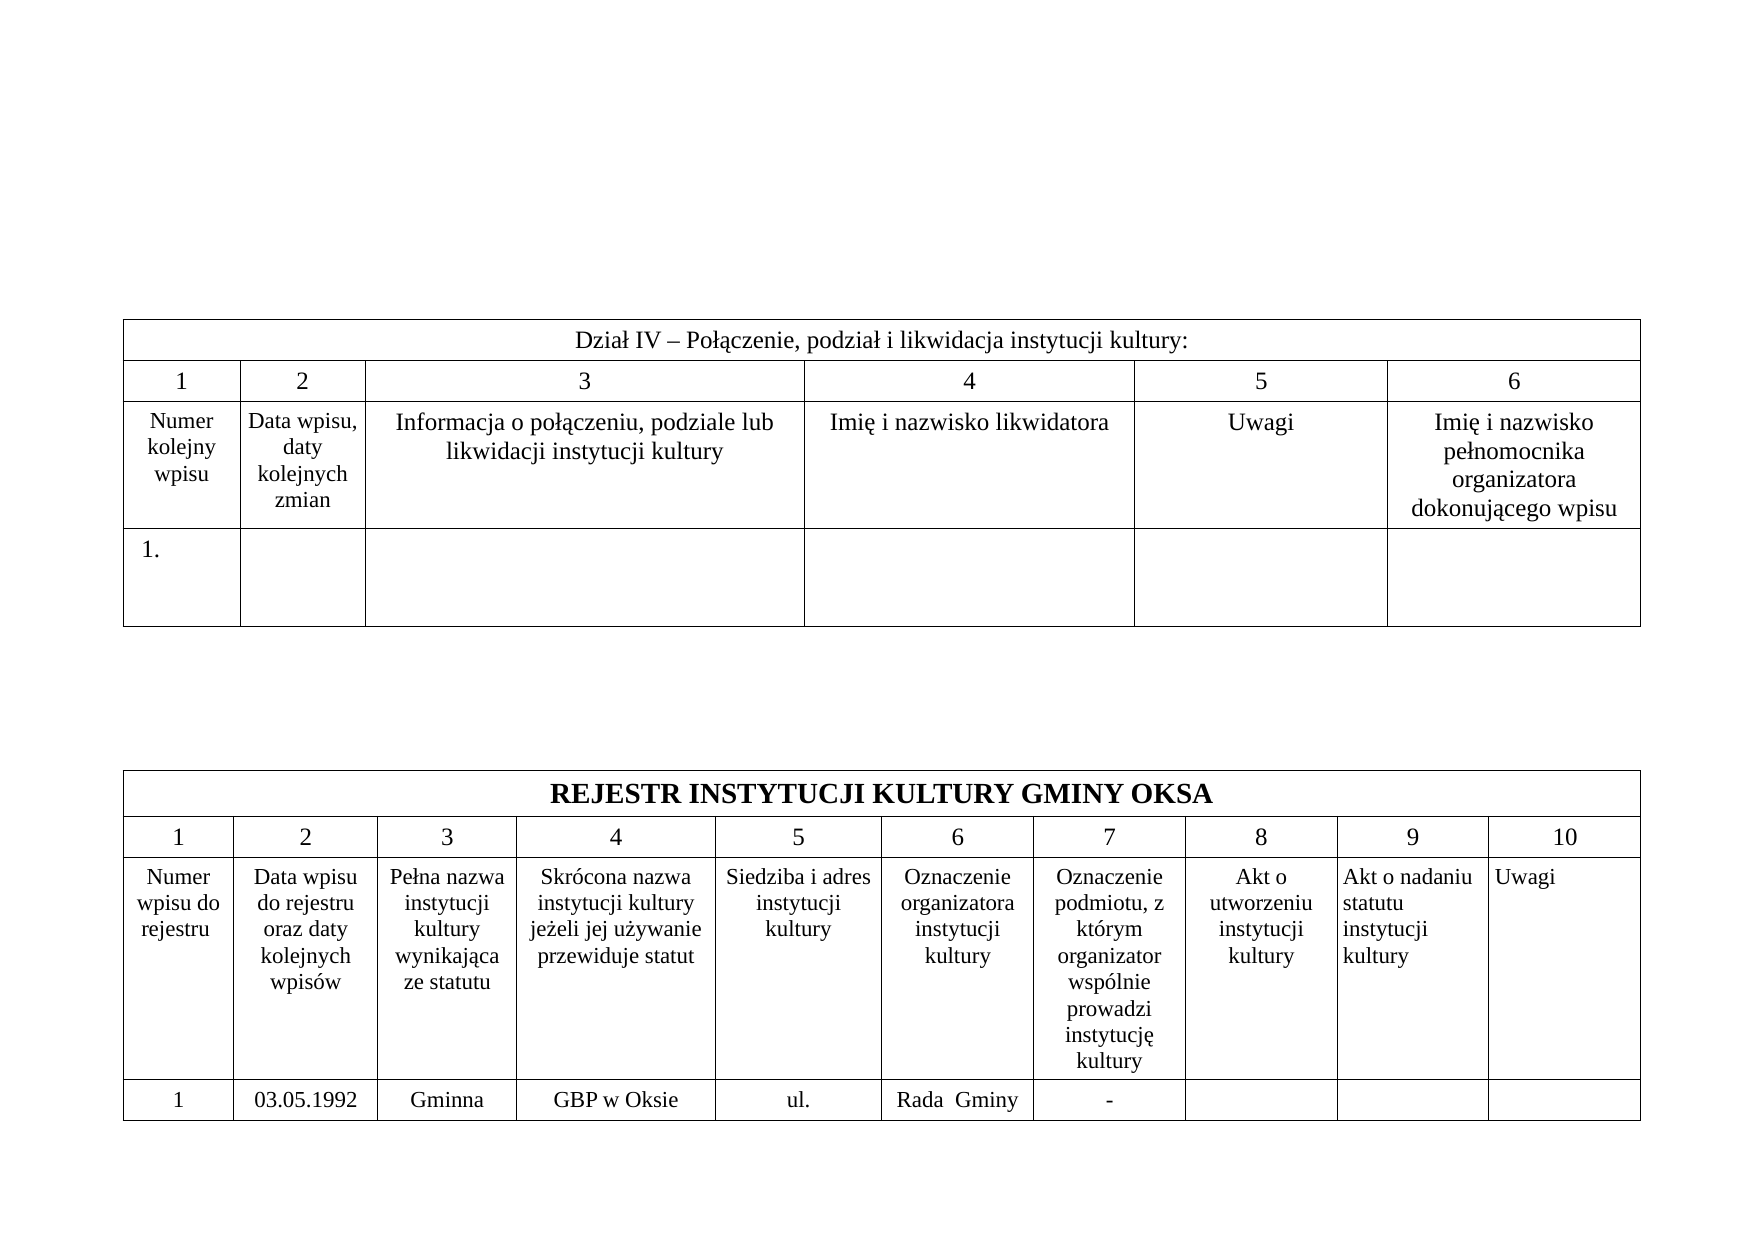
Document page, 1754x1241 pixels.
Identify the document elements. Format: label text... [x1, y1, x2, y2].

table_cell [1338, 1080, 1488, 1120]
table_header Dział IV – Połączenie, podział i likwidacja instytucji kultury: [124, 320, 1640, 360]
table_cell [1388, 529, 1640, 626]
table_cell 4 [805, 361, 1134, 401]
table_cell 5 [1135, 361, 1387, 401]
table_cell Imię i nazwisko pełnomocnika organizatora dokonującego wpisu [1388, 402, 1640, 528]
table_header REJESTR INSTYTUCJI KULTURY GMINY OKSA [124, 771, 1640, 816]
table_cell Data wpisu do rejestru oraz daty kolejnych wpisów [234, 858, 377, 1079]
table_cell Data wpisu, daty kolejnych zmian [241, 402, 365, 528]
table_cell [805, 529, 1134, 626]
table_cell Numer kolejny wpisu [124, 402, 240, 528]
table_cell 1 [124, 1080, 233, 1120]
table_cell [366, 529, 804, 626]
table_cell 3 [378, 817, 516, 857]
table_cell 4 [517, 817, 715, 857]
table_cell [1135, 529, 1387, 626]
table_cell 7 [1034, 817, 1185, 857]
table_cell [241, 529, 365, 626]
table_cell ul. [716, 1080, 881, 1120]
table_cell Akt o nadaniu statutu instytucji kultury [1338, 858, 1488, 1079]
table_cell Oznaczenie podmiotu, z którym organizator wspólnie prowadzi instytucję kultury [1034, 858, 1185, 1079]
table_cell 9 [1338, 817, 1488, 857]
table_cell Pełna nazwa instytucji kultury wynikająca ze statutu [378, 858, 516, 1079]
table_cell Informacja o połączeniu, podziale lub likwidacji instytucji kultury [366, 402, 804, 528]
table_cell Akt o utworzeniu instytucji kultury [1186, 858, 1337, 1079]
table_cell 5 [716, 817, 881, 857]
table_cell 6 [882, 817, 1033, 857]
table_cell - [1034, 1080, 1185, 1120]
table_cell 03.05.1992 [234, 1080, 377, 1120]
table_cell 2 [241, 361, 365, 401]
table_cell 10 [1489, 817, 1640, 857]
table_cell [1489, 1080, 1640, 1120]
table_cell Uwagi [1489, 858, 1640, 1079]
table_cell [1186, 1080, 1337, 1120]
table_cell 2 [234, 817, 377, 857]
table_cell Siedziba i adres instytucji kultury [716, 858, 881, 1079]
table_cell Oznaczenie organizatora instytucji kultury [882, 858, 1033, 1079]
table_cell GBP w Oksie [517, 1080, 715, 1120]
table_cell 1 [124, 817, 233, 857]
table_cell Rada Gminy [882, 1080, 1033, 1120]
table_cell Imię i nazwisko likwidatora [805, 402, 1134, 528]
table_cell 1 [124, 361, 240, 401]
table_cell Numer wpisu do rejestru [124, 858, 233, 1079]
table_cell 3 [366, 361, 804, 401]
table_cell 8 [1186, 817, 1337, 857]
table_cell Gminna [378, 1080, 516, 1120]
table_cell 6 [1388, 361, 1640, 401]
table_cell 1. [124, 529, 240, 626]
table_cell Uwagi [1135, 402, 1387, 528]
table_cell Skrócona nazwa instytucji kultury jeżeli jej używanie przewiduje statut [517, 858, 715, 1079]
